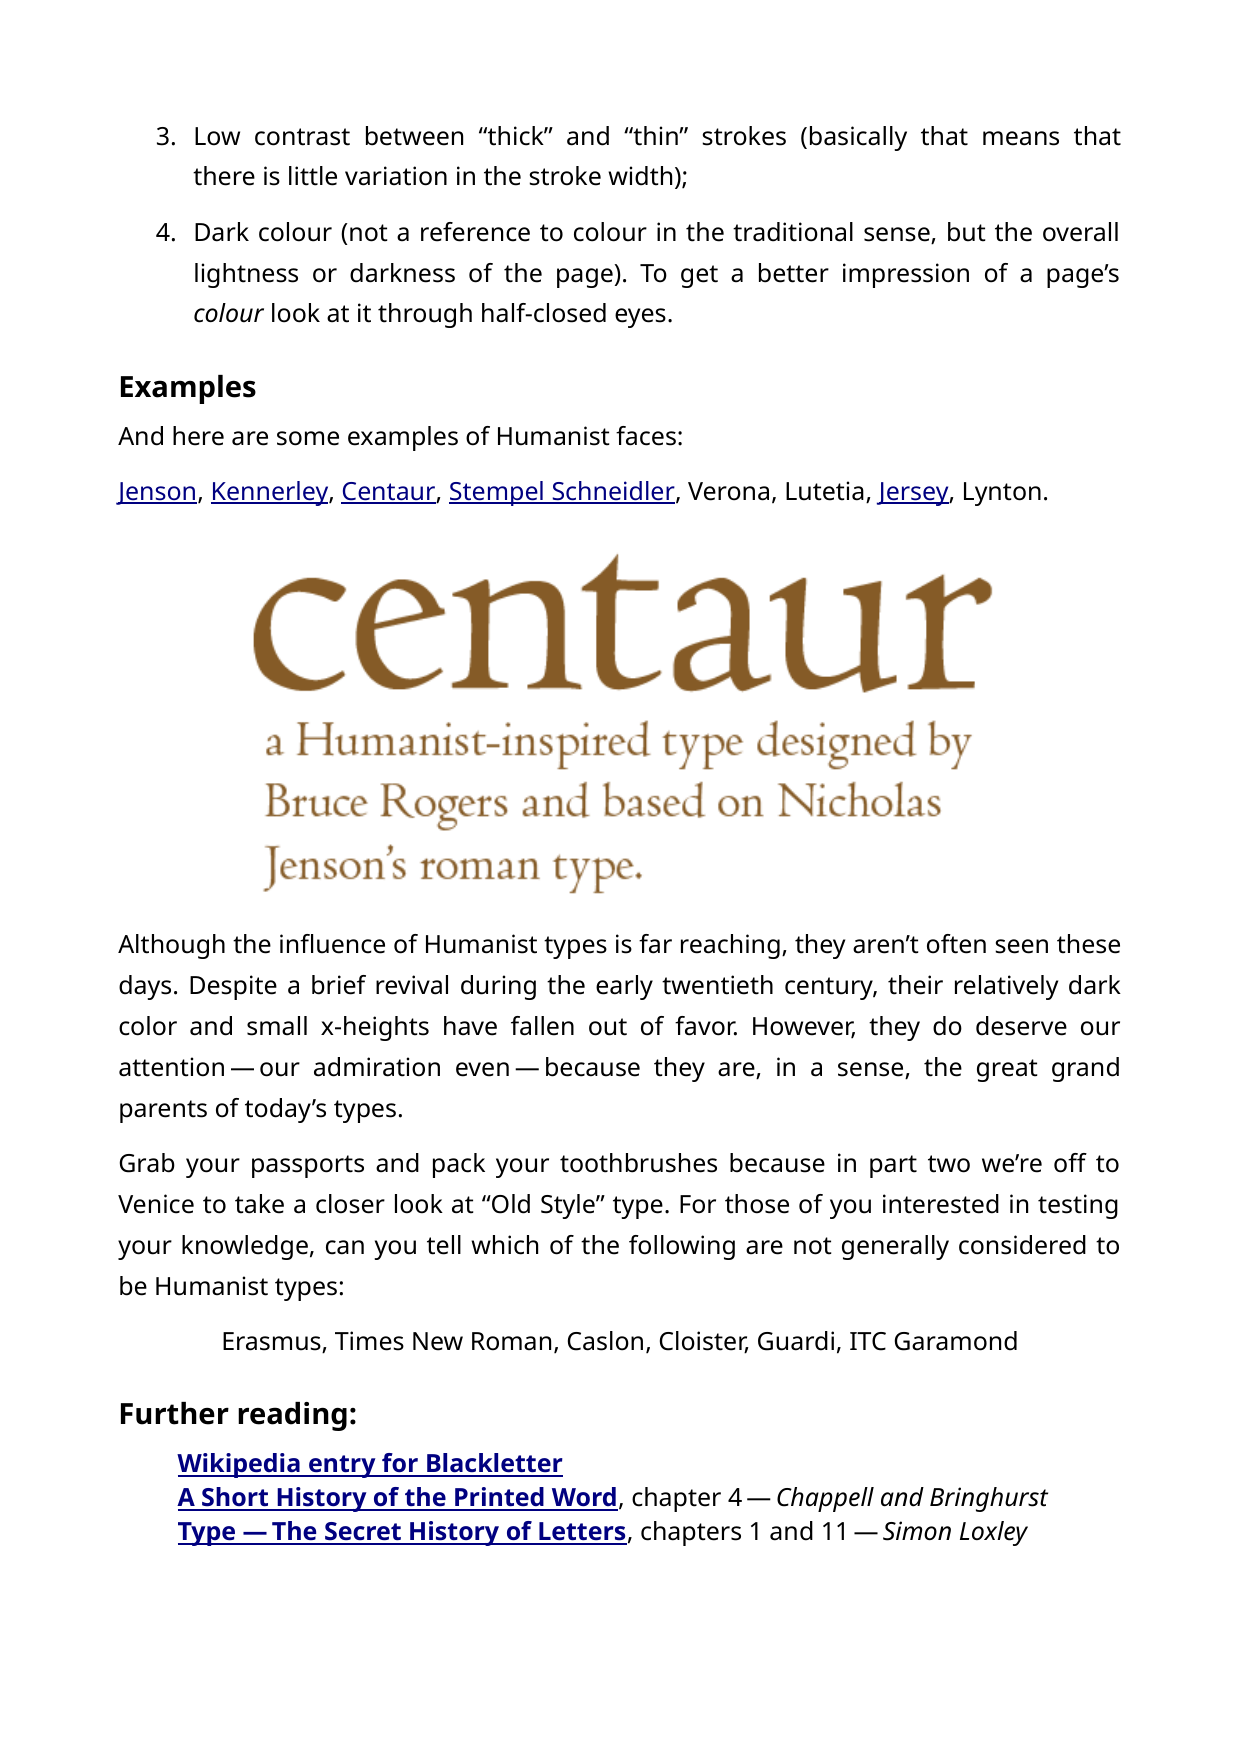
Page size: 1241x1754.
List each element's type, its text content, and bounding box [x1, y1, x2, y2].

text Erasmus, Times New Roman, Caslon, Cloister, Guardi, ITC Garamond [118, 1324, 1122, 1358]
subtitle Further reading: [118, 1394, 1122, 1433]
text Jenson, Kennerley, Centaur, Stempel Schneidler, Verona, Lutetia, Jersey, Lynton. [118, 474, 1122, 508]
text Grab your passports and pack your toothbrushes because in part two we’re off to Venice to take a closer look at “Old Style” type. For those of you interested in testing your knowledge, can you tell which of the following are not generally considered to be Humanist types: [118, 1146, 1122, 1302]
list Low contrast between “thick” and “thin” strokes (basically that means that there is little variation in the stroke width); [156, 118, 1122, 193]
picture [229, 529, 1011, 906]
text And here are some examples of Humanist faces: [118, 418, 1122, 452]
text Wikipedia entry for Blackletter A Short History of the Printed Word, chapter 4 — Chappell and Bringhurst Type — The Secret History of Letters, chapters 1 and 11 — Simon Loxley [177, 1446, 1063, 1548]
subtitle Examples [118, 366, 1122, 406]
text Although the influence of Humanist types is far reaching, they aren’t often seen these days. Despite a brief revival during the early twentieth century, their relatively dark color and small x-heights have fallen out of favor. However, they do deserve our attention — our admiration even — because they are, in a sense, the great grand parents of today’s types. [118, 927, 1122, 1124]
list Dark colour (not a reference to colour in the traditional sense, but the overall lightness or darkness of the page). To get a better impression of a page’s colour look at it through half-closed eyes. [156, 214, 1122, 330]
